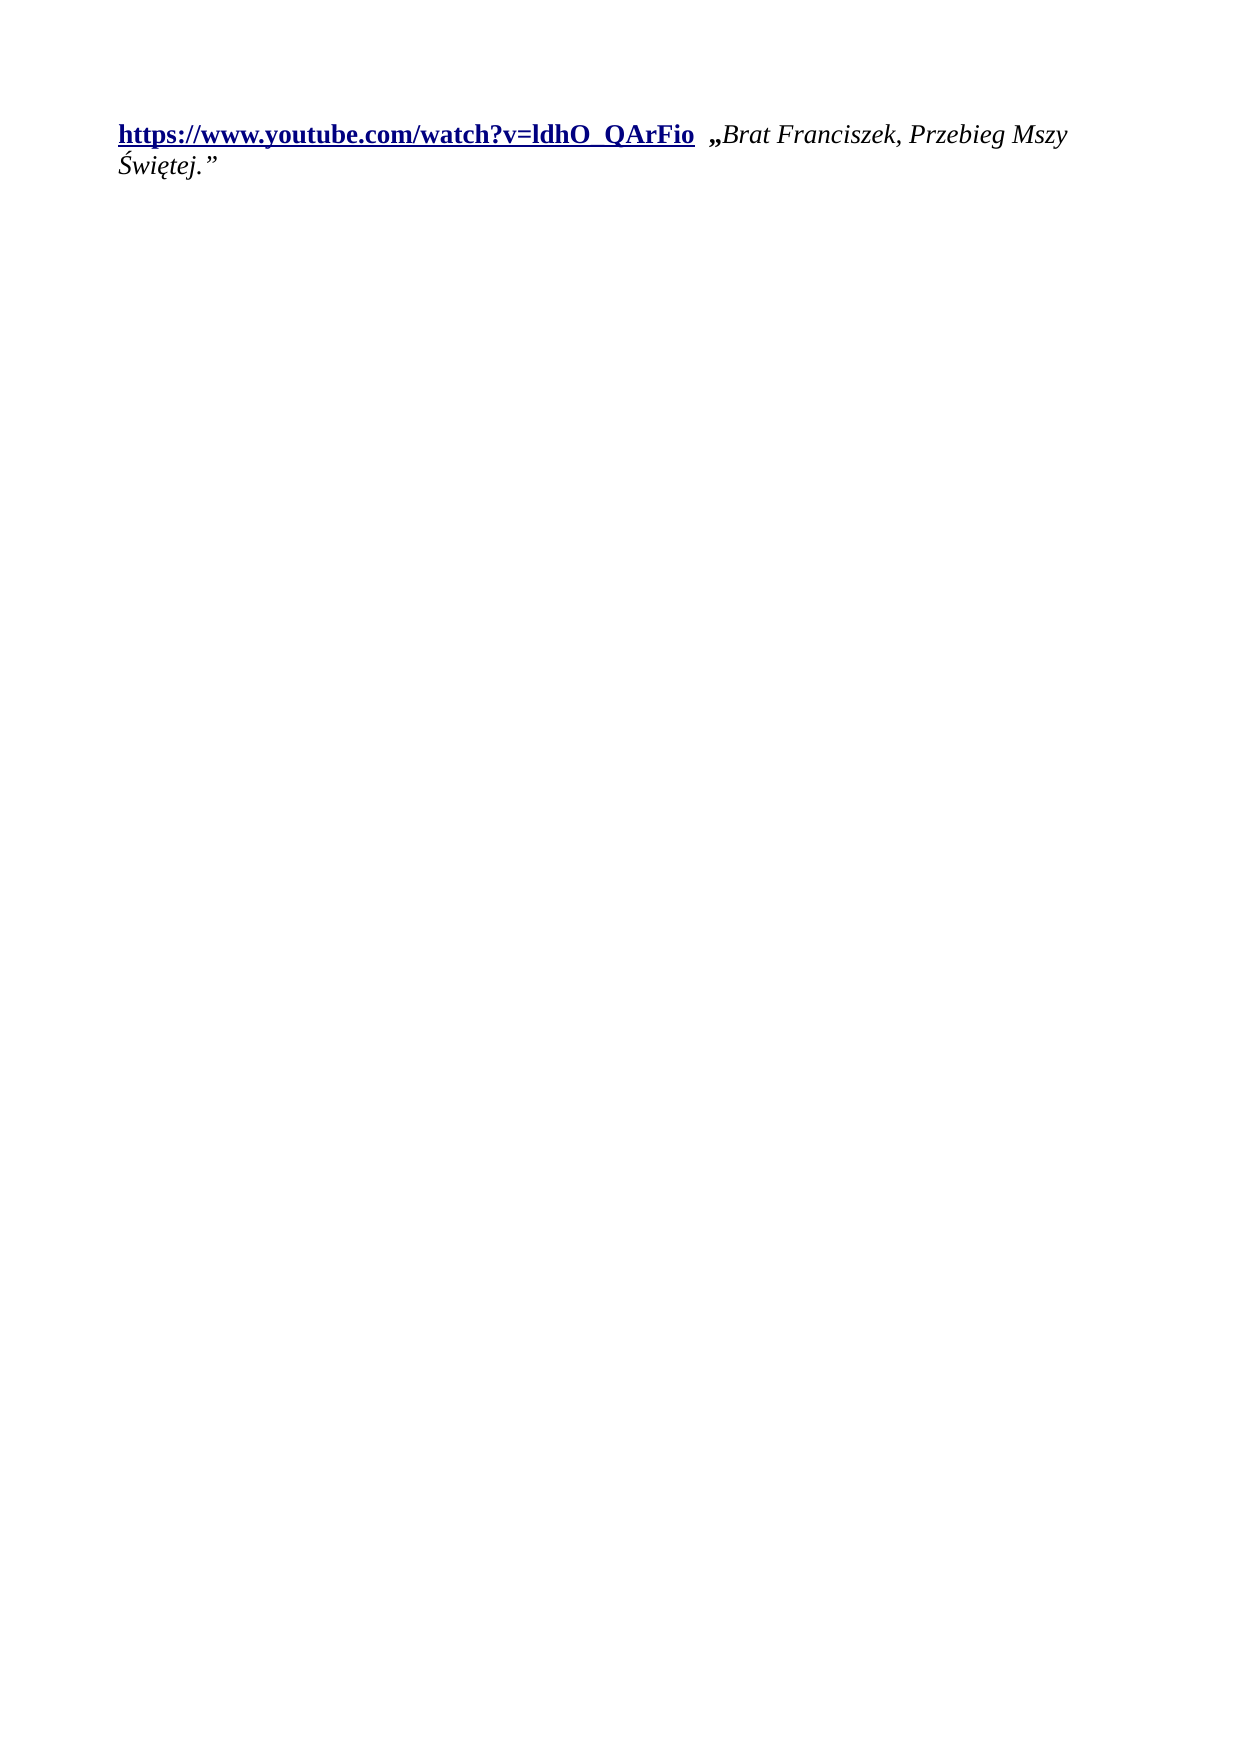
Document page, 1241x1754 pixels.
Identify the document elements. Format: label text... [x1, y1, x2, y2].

text https://www.youtube.com/watch?v=ldhO_QArFio „Brat Franciszek, Przebieg Mszy Świętej.” [118, 118, 1122, 180]
